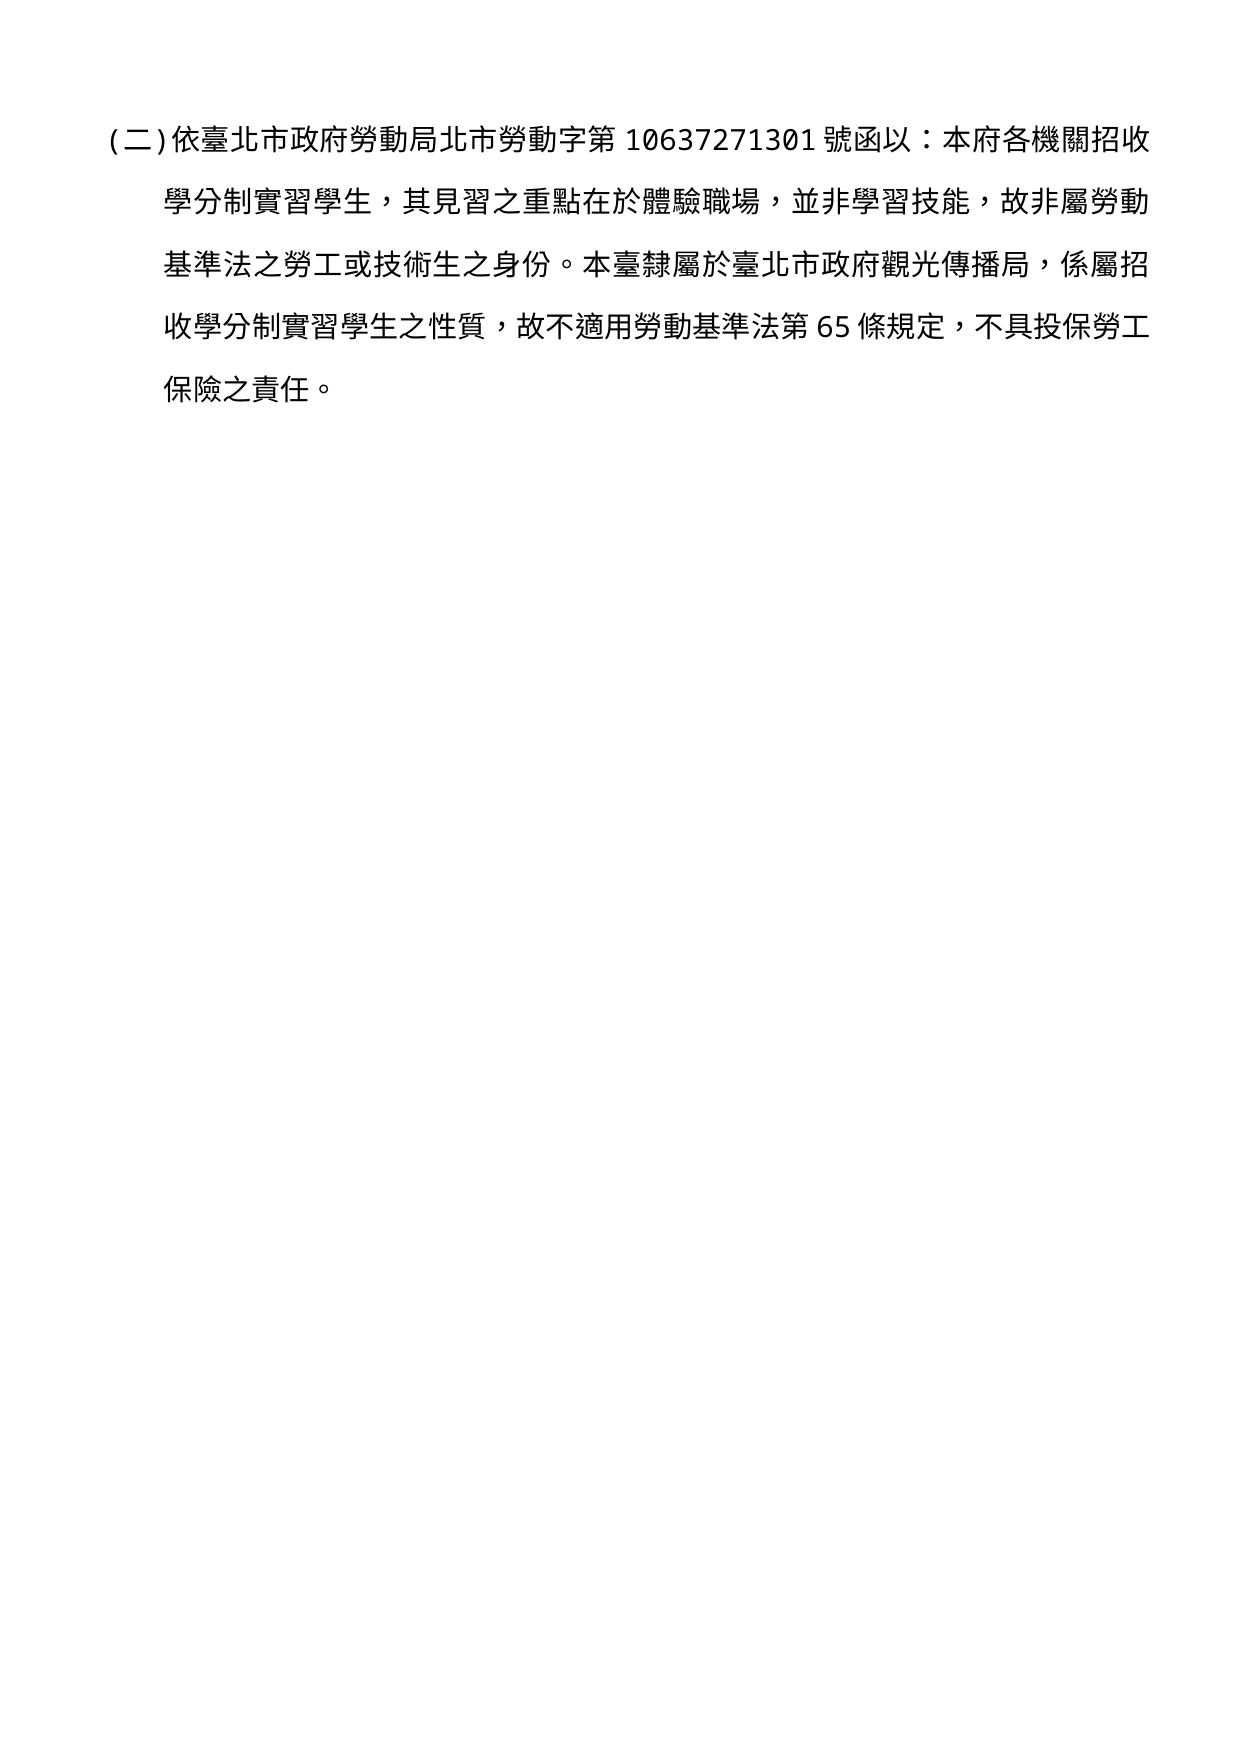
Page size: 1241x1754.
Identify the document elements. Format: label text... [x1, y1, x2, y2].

text (二)依臺北市政府勞動局北市勞動字第10637271301號函以：本府各機關招收學分制實習學生，其見習之重點在於體驗職場，並非學習技能，故非屬勞動基準法之勞工或技術生之身份。本臺隸屬於臺北市政府觀光傳播局，係屬招收學分制實習學生之性質，故不適用勞動基準法第65條規定，不具投保勞工保險之責任。 [105, 96, 1151, 408]
